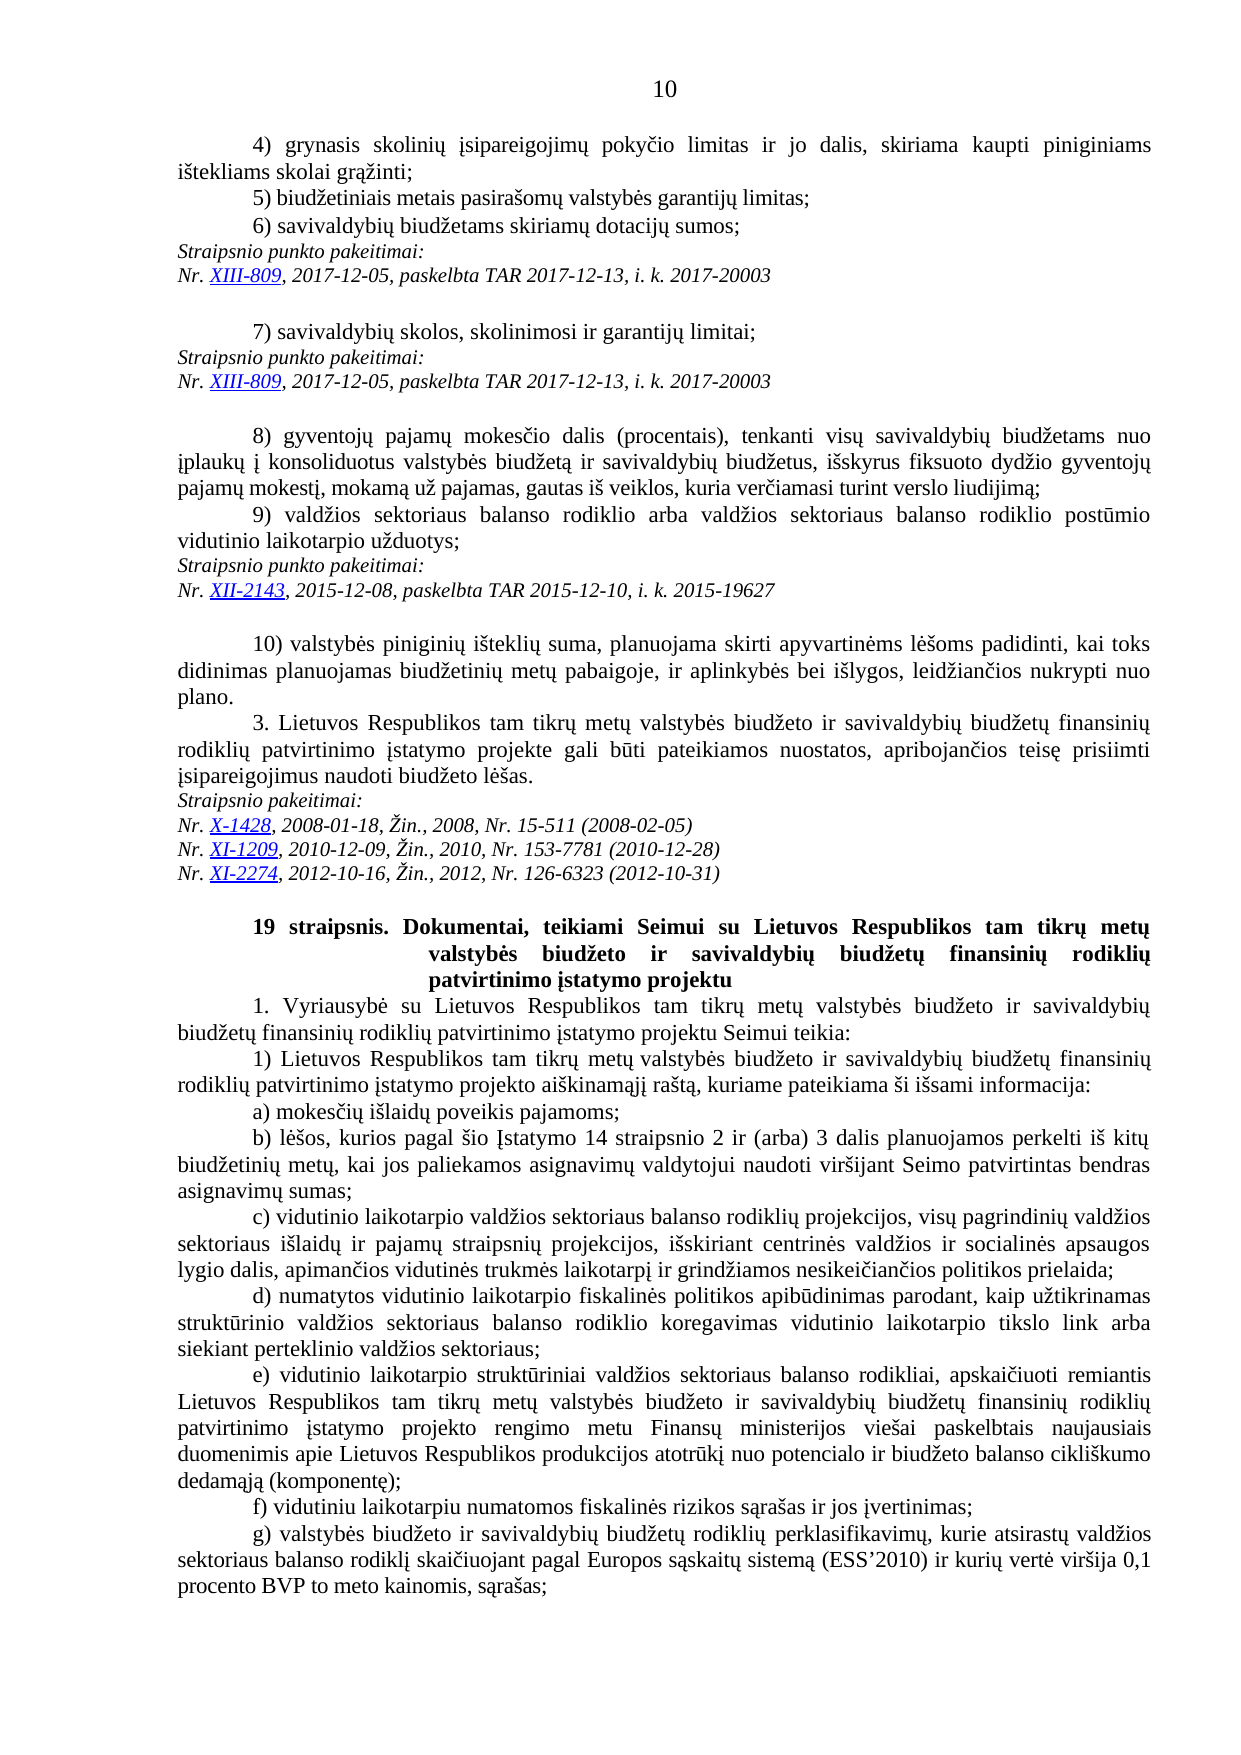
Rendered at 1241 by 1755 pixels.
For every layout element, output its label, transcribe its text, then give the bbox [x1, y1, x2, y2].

text e) vidutinio laikotarpio struktūriniai valdžios sektoriaus balanso rodikliai, apskaičiuoti remiantis Lietuvos Respublikos tam tikrų metų valstybės biudžeto ir savivaldybių biudžetų finansinių rodiklių patvirtinimo įstatymo projekto rengimo metu Finansų ministerijos viešai paskelbtais naujausiais duomenimis apie Lietuvos Respublikos produkcijos atotrūkį nuo potencialo ir biudžeto balanso cikliškumo dedamąją (komponentę); [177, 1361, 1152, 1493]
text g) valstybės biudžeto ir savivaldybių biudžetų rodiklių perklasifikavimų, kurie atsirastų valdžios sektoriaus balanso rodiklį skaičiuojant pagal Europos sąskaitų sistemą (ESS’2010) ir kurių vertė viršija 0,1 procento BVP to meto kainomis, sąrašas; [177, 1519, 1152, 1599]
text 4) grynasis skolinių įsipareigojimų pokyčio limitas ir jo dalis, skiriama kaupti piniginiams ištekliams skolai grąžinti; [177, 131, 1152, 184]
text 1. Vyriausybė su Lietuvos Respublikos tam tikrų metų valstybės biudžeto ir savivaldybių biudžetų finansinių rodiklių patvirtinimo įstatymo projektu Seimui teikia: [177, 992, 1152, 1045]
text b) lėšos, kurios pagal šio Įstatymo 14 straipsnio 2 ir (arba) 3 dalis planuojamos perkelti iš kitų biudžetinių metų, kai jos paliekamos asignavimų valdytojui naudoti viršijant Seimo patvirtintas bendras asignavimų sumas; [177, 1124, 1152, 1203]
text Straipsnio pakeitimai: [177, 788, 1152, 812]
text 9) valdžios sektoriaus balanso rodiklio arba valdžios sektoriaus balanso rodiklio postūmio vidutinio laikotarpio užduotys; [177, 501, 1152, 553]
text 5) biudžetiniais metais pasirašomų valstybės garantijų limitas; [177, 184, 1152, 210]
text d) numatytos vidutinio laikotarpio fiskalinės politikos apibūdinimas parodant, kaip užtikrinamas struktūrinio valdžios sektoriaus balanso rodiklio koregavimas vidutinio laikotarpio tikslo link arba siekiant perteklinio valdžios sektoriaus; [177, 1282, 1152, 1361]
text f) vidutiniu laikotarpiu numatomos fiskalinės rizikos sąrašas ir jos įvertinimas; [177, 1493, 1152, 1519]
text Nr. XIII-809, 2017-12-05, paskelbta TAR 2017-12-13, i. k. 2017-20003 [177, 369, 1152, 393]
text Straipsnio punkto pakeitimai: [177, 553, 1152, 577]
text 1) Lietuvos Respublikos tam tikrų metų valstybės biudžeto ir savivaldybių biudžetų finansinių rodiklių patvirtinimo įstatymo projekto aiškinamąjį raštą, kuriame pateikiama ši išsami informacija: [177, 1045, 1152, 1098]
text 7) savivaldybių skolos, skolinimosi ir garantijų limitai; [177, 316, 1152, 345]
text Nr. XII-2143, 2015-12-08, paskelbta TAR 2015-12-10, i. k. 2015-19627 [177, 577, 1152, 602]
text 6) savivaldybių biudžetams skiriamų dotacijų sumos; [177, 210, 1152, 239]
text Nr. X-1428, 2008-01-18, Žin., 2008, Nr. 15-511 (2008-02-05) [177, 812, 1152, 837]
text Straipsnio punkto pakeitimai: [177, 239, 1152, 263]
text a) mokesčių išlaidų poveikis pajamoms; [177, 1098, 1152, 1124]
text Nr. XI-1209, 2010-12-09, Žin., 2010, Nr. 153-7781 (2010-12-28) [177, 837, 1152, 861]
text Nr. XIII-809, 2017-12-05, paskelbta TAR 2017-12-13, i. k. 2017-20003 [177, 263, 1152, 287]
text 8) gyventojų pajamų mokesčio dalis (procentais), tenkanti visų savivaldybių biudžetams nuo įplaukų į konsoliduotus valstybės biudžetą ir savivaldybių biudžetus, išskyrus fiksuoto dydžio gyventojų pajamų mokestį, mokamą už pajamas, gautas iš veiklos, kuria verčiamasi turint verslo liudijimą; [177, 422, 1152, 501]
text 10) valstybės piniginių išteklių suma, planuojama skirti apyvartinėms lėšoms padidinti, kai toks didinimas planuojamas biudžetinių metų pabaigoje, ir aplinkybės bei išlygos, leidžiančios nukrypti nuo plano. [177, 630, 1152, 709]
text 3. Lietuvos Respublikos tam tikrų metų valstybės biudžeto ir savivaldybių biudžetų finansinių rodiklių patvirtinimo įstatymo projekte gali būti pateikiamos nuostatos, apribojančios teisę prisiimti įsipareigojimus naudoti biudžeto lėšas. [177, 709, 1152, 788]
text 19 straipsnis. Dokumentai, teikiami Seimui su Lietuvos Respublikos tam tikrų metų valstybės biudžeto ir savivaldybių biudžetų finansinių rodiklių patvirtinimo įstatymo projektu [252, 913, 1152, 992]
text c) vidutinio laikotarpio valdžios sektoriaus balanso rodiklių projekcijos, visų pagrindinių valdžios sektoriaus išlaidų ir pajamų straipsnių projekcijos, išskiriant centrinės valdžios ir socialinės apsaugos lygio dalis, apimančios vidutinės trukmės laikotarpį ir grindžiamos nesikeičiančios politikos prielaida; [177, 1203, 1152, 1282]
text Nr. XI-2274, 2012-10-16, Žin., 2012, Nr. 126-6323 (2012-10-31) [177, 861, 1152, 885]
text Straipsnio punkto pakeitimai: [177, 345, 1152, 369]
